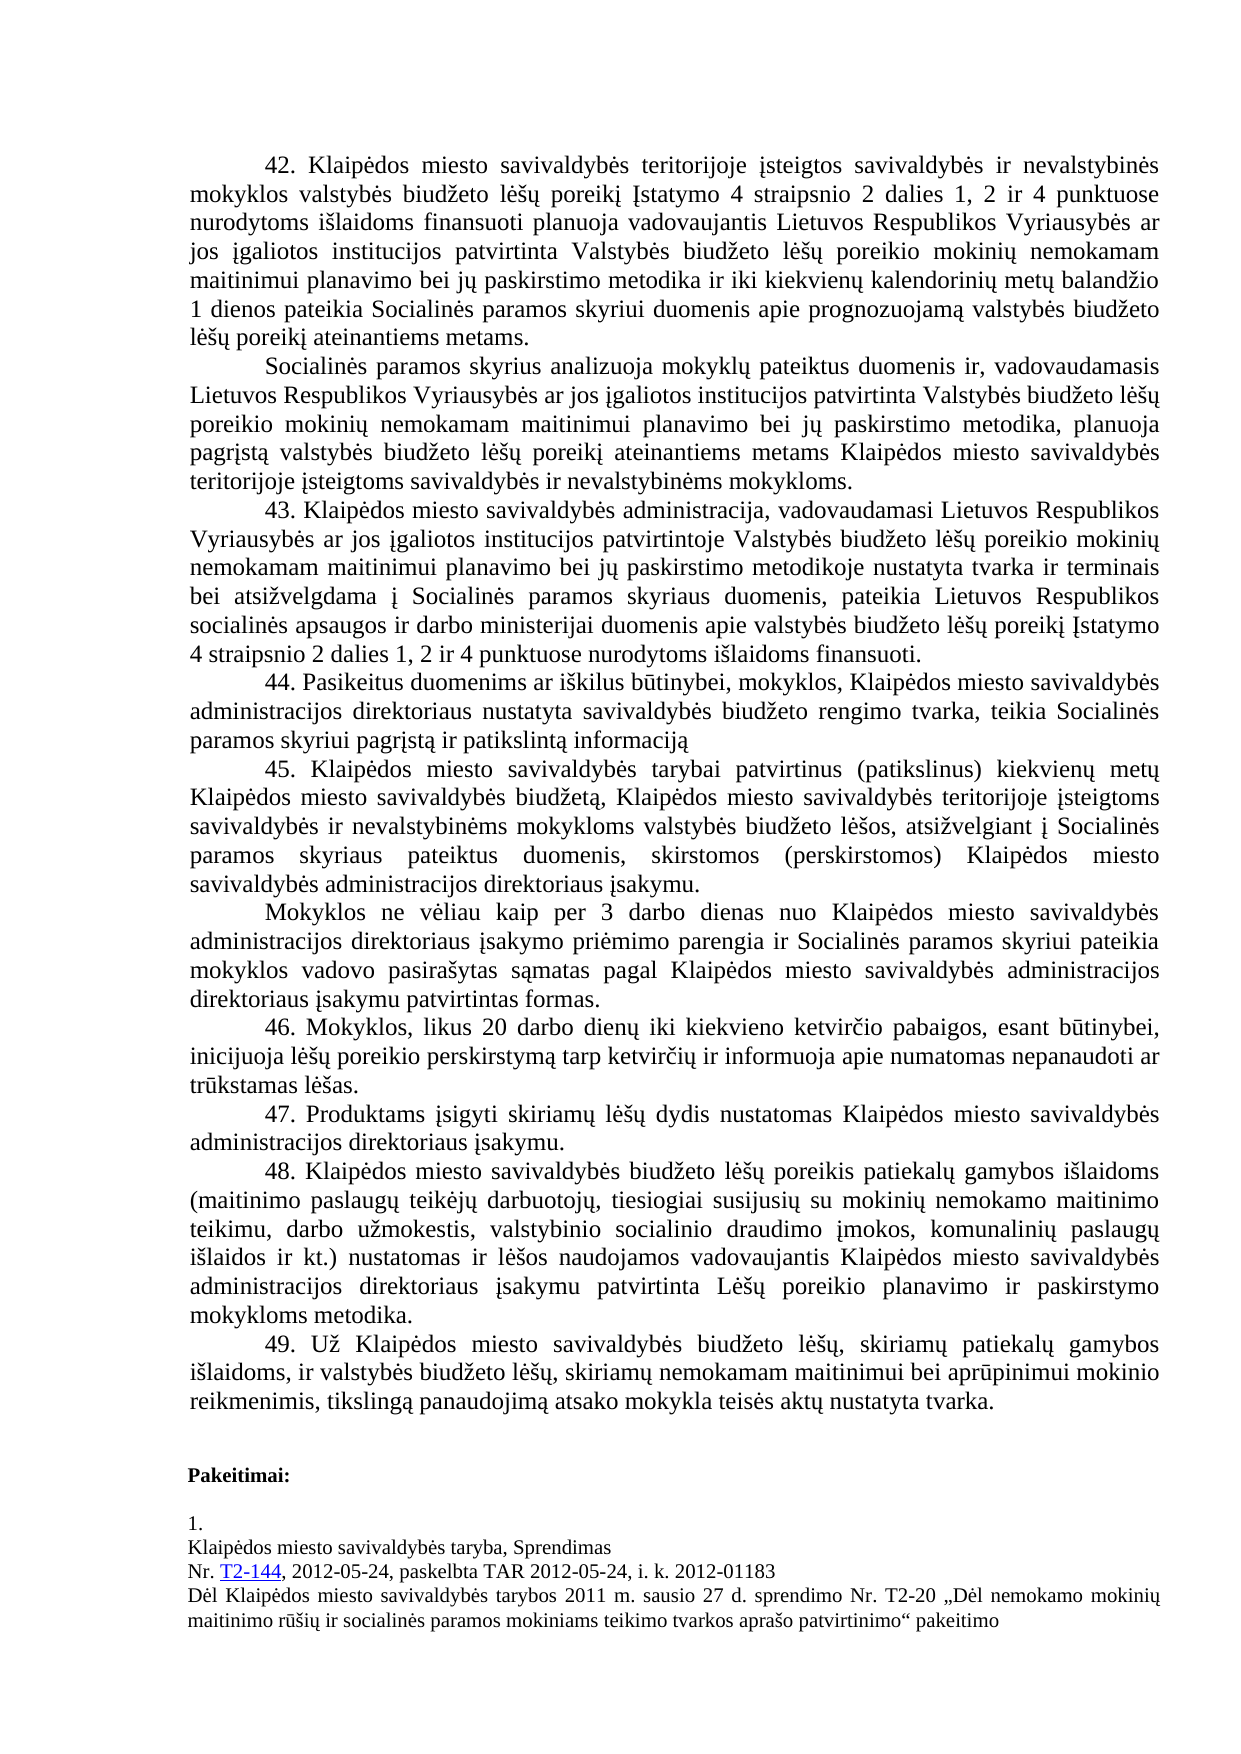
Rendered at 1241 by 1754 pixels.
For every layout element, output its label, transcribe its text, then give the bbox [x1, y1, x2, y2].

text 48. Klaipėdos miesto savivaldybės biudžeto lėšų poreikis patiekalų gamybos išlaidoms (maitinimo paslaugų teikėjų darbuotojų, tiesiogiai susijusių su mokinių nemokamo maitinimo teikimu, darbo užmokestis, valstybinio socialinio draudimo įmokos, komunalinių paslaugų išlaidos ir kt.) nustatomas ir lėšos naudojamos vadovaujantis Klaipėdos miesto savivaldybės administracijos direktoriaus įsakymu patvirtinta Lėšų poreikio planavimo ir paskirstymo mokykloms metodika. [189, 1156, 1160, 1329]
text 47. Produktams įsigyti skiriamų lėšų dydis nustatomas Klaipėdos miesto savivaldybės administracijos direktoriaus įsakymu. [189, 1099, 1160, 1156]
text 46. Mokyklos, likus 20 darbo dienų iki kiekvieno ketvirčio pabaigos, esant būtinybei, inicijuoja lėšų poreikio perskirstymą tarp ketvirčių ir informuoja apie numatomas nepanaudoti ar trūkstamas lėšas. [189, 1012, 1160, 1099]
text 45. Klaipėdos miesto savivaldybės tarybai patvirtinus (patikslinus) kiekvienų metų Klaipėdos miesto savivaldybės biudžetą, Klaipėdos miesto savivaldybės teritorijoje įsteigtoms savivaldybės ir nevalstybinėms mokykloms valstybės biudžeto lėšos, atsižvelgiant į Socialinės paramos skyriaus pateiktus duomenis, skirstomos (perskirstomos) Klaipėdos miesto savivaldybės administracijos direktoriaus įsakymu. [189, 754, 1160, 897]
text Pakeitimai: [187, 1463, 1162, 1487]
text Mokyklos ne vėliau kaip per 3 darbo dienas nuo Klaipėdos miesto savivaldybės administracijos direktoriaus įsakymo priėmimo parengia ir Socialinės paramos skyriui pateikia mokyklos vadovo pasirašytas sąmatas pagal Klaipėdos miesto savivaldybės administracijos direktoriaus įsakymu patvirtintas formas. [189, 897, 1160, 1012]
text Dėl Klaipėdos miesto savivaldybės tarybos 2011 m. sausio 27 d. sprendimo Nr. T2-20 „Dėl nemokamo mokinių maitinimo rūšių ir socialinės paramos mokiniams teikimo tvarkos aprašo patvirtinimo“ pakeitimo [187, 1583, 1162, 1632]
text Socialinės paramos skyrius analizuoja mokyklų pateiktus duomenis ir, vadovaudamasis Lietuvos Respublikos Vyriausybės ar jos įgaliotos institucijos patvirtinta Valstybės biudžeto lėšų poreikio mokinių nemokamam maitinimui planavimo bei jų paskirstimo metodika, planuoja pagrįstą valstybės biudžeto lėšų poreikį ateinantiems metams Klaipėdos miesto savivaldybės teritorijoje įsteigtoms savivaldybės ir nevalstybinėms mokykloms. [189, 351, 1160, 495]
text Nr. T2-144, 2012-05-24, paskelbta TAR 2012-05-24, i. k. 2012-01183 [187, 1559, 1162, 1583]
text Klaipėdos miesto savivaldybės taryba, Sprendimas [187, 1535, 1162, 1559]
text 42. Klaipėdos miesto savivaldybės teritorijoje įsteigtos savivaldybės ir nevalstybinės mokyklos valstybės biudžeto lėšų poreikį Įstatymo 4 straipsnio 2 dalies 1, 2 ir 4 punktuose nurodytoms išlaidoms finansuoti planuoja vadovaujantis Lietuvos Respublikos Vyriausybės ar jos įgaliotos institucijos patvirtinta Valstybės biudžeto lėšų poreikio mokinių nemokamam maitinimui planavimo bei jų paskirstimo metodika ir iki kiekvienų kalendorinių metų balandžio 1 dienos pateikia Socialinės paramos skyriui duomenis apie prognozuojamą valstybės biudžeto lėšų poreikį ateinantiems metams. [189, 150, 1160, 351]
text 43. Klaipėdos miesto savivaldybės administracija, vadovaudamasi Lietuvos Respublikos Vyriausybės ar jos įgaliotos institucijos patvirtintoje Valstybės biudžeto lėšų poreikio mokinių nemokamam maitinimui planavimo bei jų paskirstimo metodikoje nustatyta tvarka ir terminais bei atsižvelgdama į Socialinės paramos skyriaus duomenis, pateikia Lietuvos Respublikos socialinės apsaugos ir darbo ministerijai duomenis apie valstybės biudžeto lėšų poreikį Įstatymo 4 straipsnio 2 dalies 1, 2 ir 4 punktuose nurodytoms išlaidoms finansuoti. [189, 495, 1160, 667]
text 49. Už Klaipėdos miesto savivaldybės biudžeto lėšų, skiriamų patiekalų gamybos išlaidoms, ir valstybės biudžeto lėšų, skiriamų nemokamam maitinimui bei aprūpinimui mokinio reikmenimis, tikslingą panaudojimą atsako mokykla teisės aktų nustatyta tvarka. [189, 1329, 1160, 1415]
text 1. [187, 1511, 1162, 1535]
text 44. Pasikeitus duomenims ar iškilus būtinybei, mokyklos, Klaipėdos miesto savivaldybės administracijos direktoriaus nustatyta savivaldybės biudžeto rengimo tvarka, teikia Socialinės paramos skyriui pagrįstą ir patikslintą informaciją [189, 667, 1160, 754]
